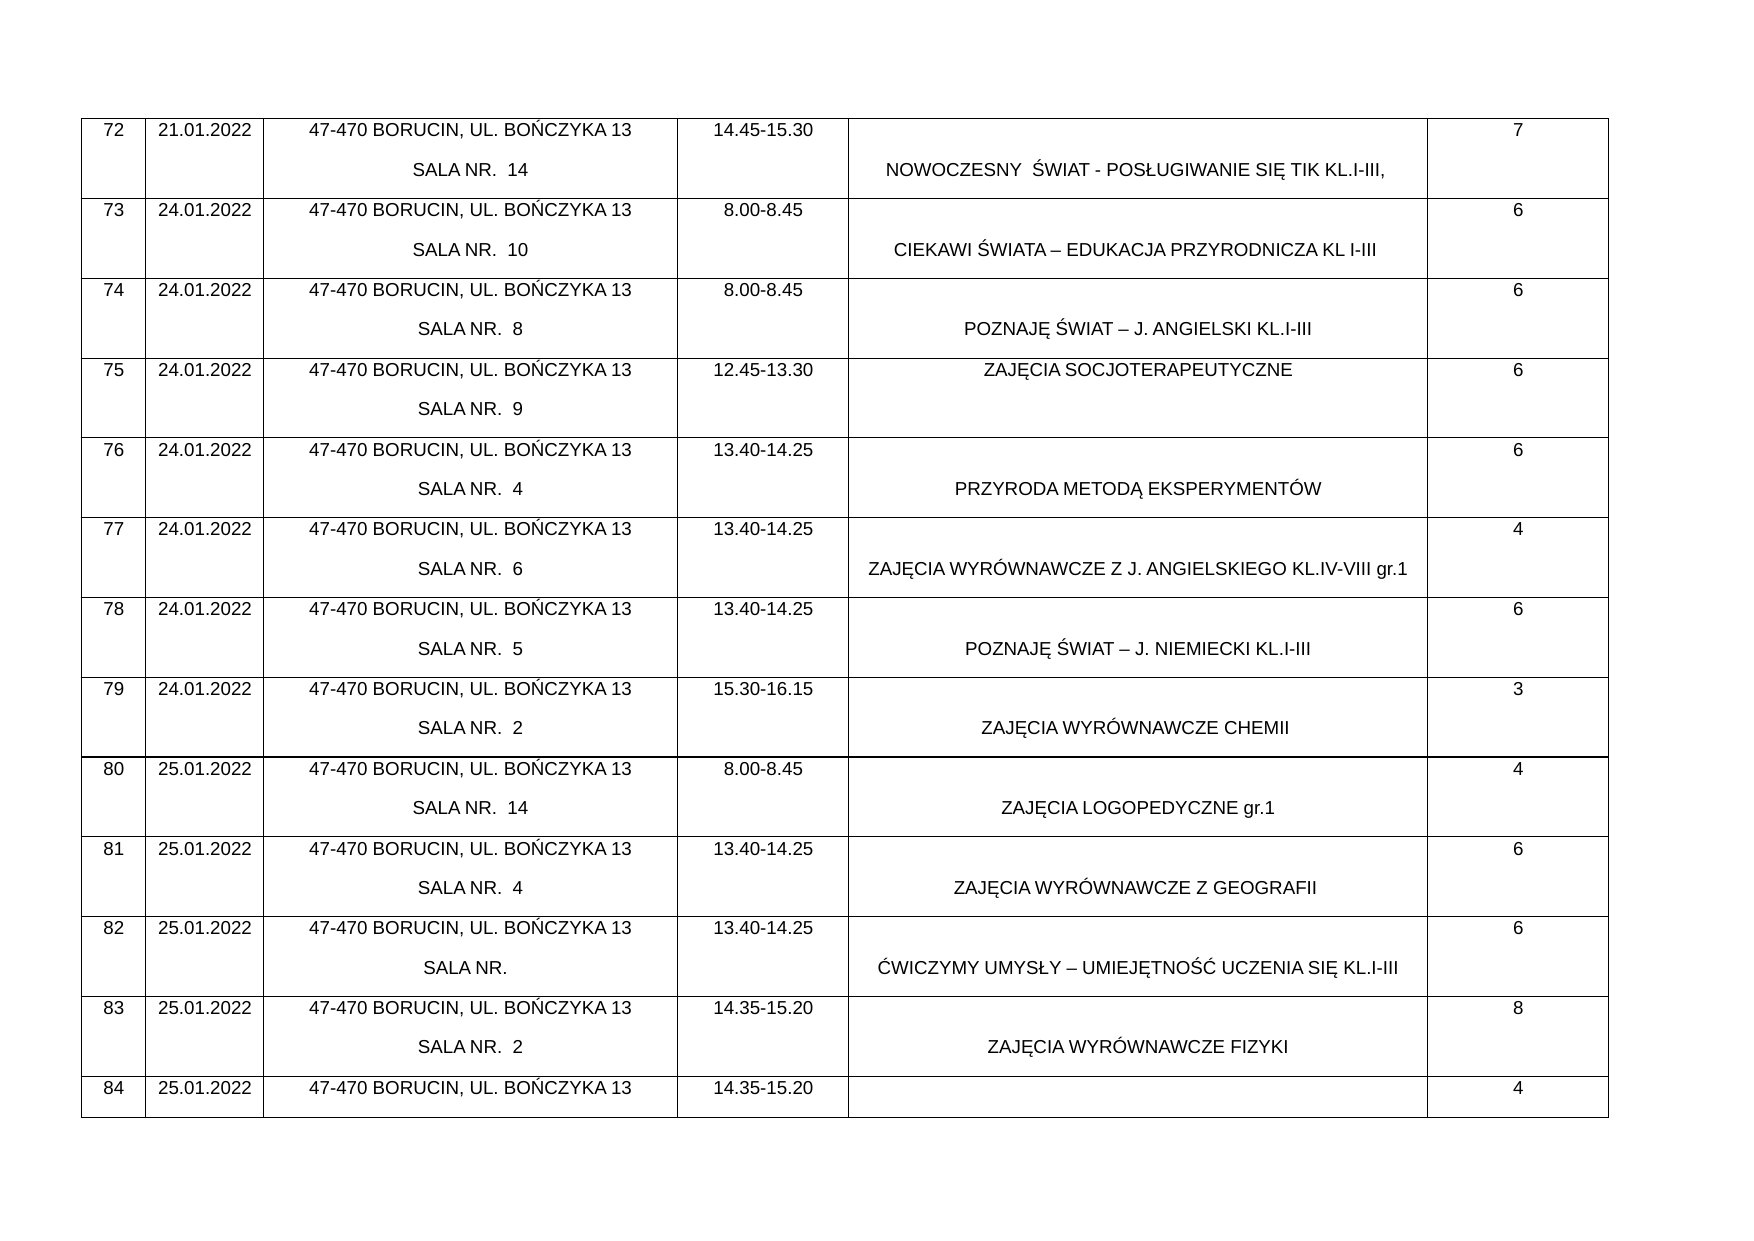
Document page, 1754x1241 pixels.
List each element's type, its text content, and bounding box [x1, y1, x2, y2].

table_cell [849, 1077, 1427, 1117]
table_cell 6 [1428, 279, 1608, 357]
table_cell 47-470 BORUCIN, UL. BOŃCZYKA 13 SALA NR. 14 [264, 119, 677, 198]
table_cell 78 [82, 598, 145, 677]
table_cell 81 [82, 837, 145, 916]
table_cell 8 [1428, 997, 1608, 1076]
table_cell ĆWICZYMY UMYSŁY – UMIEJĘTNOŚĆ UCZENIA SIĘ KL.I-III [849, 917, 1427, 996]
table_cell 4 [1428, 518, 1608, 597]
table_cell 24.01.2022 [146, 279, 263, 357]
table_cell 13.40-14.25 [678, 518, 848, 597]
table_cell ZAJĘCIA WYRÓWNAWCZE FIZYKI [849, 997, 1427, 1076]
table_cell 24.01.2022 [146, 678, 263, 756]
table_cell 24.01.2022 [146, 359, 263, 437]
table_cell 15.30-16.15 [678, 678, 848, 756]
table_cell 3 [1428, 678, 1608, 756]
table_cell 8.00-8.45 [678, 758, 848, 836]
table_cell 4 [1428, 1077, 1608, 1117]
table_cell 75 [82, 359, 145, 437]
table_cell 14.45-15.30 [678, 119, 848, 198]
table_cell 12.45-13.30 [678, 359, 848, 437]
table_cell 6 [1428, 438, 1608, 517]
table_cell 72 [82, 119, 145, 198]
table_cell 74 [82, 279, 145, 357]
table_cell 47-470 BORUCIN, UL. BOŃCZYKA 13 SALA NR. 9 [264, 359, 677, 437]
table_cell ZAJĘCIA LOGOPEDYCZNE gr.1 [849, 758, 1427, 836]
table_cell 76 [82, 438, 145, 517]
table_cell 47-470 BORUCIN, UL. BOŃCZYKA 13 SALA NR. 8 [264, 279, 677, 357]
table_cell 14.35-15.20 [678, 1077, 848, 1117]
table_cell 47-470 BORUCIN, UL. BOŃCZYKA 13 SALA NR. 14 [264, 758, 677, 836]
table_cell 47-470 BORUCIN, UL. BOŃCZYKA 13 SALA NR. 2 [264, 997, 677, 1076]
table_cell PRZYRODA METODĄ EKSPERYMENTÓW [849, 438, 1427, 517]
table_cell ZAJĘCIA WYRÓWNAWCZE CHEMII [849, 678, 1427, 756]
table_cell 13.40-14.25 [678, 598, 848, 677]
table_cell 8.00-8.45 [678, 199, 848, 278]
table_cell 25.01.2022 [146, 997, 263, 1076]
table_cell 6 [1428, 917, 1608, 996]
table_cell 25.01.2022 [146, 1077, 263, 1117]
table_cell 6 [1428, 199, 1608, 278]
table_cell 13.40-14.25 [678, 837, 848, 916]
table_cell 47-470 BORUCIN, UL. BOŃCZYKA 13 SALA NR. 2 [264, 678, 677, 756]
table_cell 24.01.2022 [146, 438, 263, 517]
table_cell 77 [82, 518, 145, 597]
table_cell POZNAJĘ ŚWIAT – J. NIEMIECKI KL.I-III [849, 598, 1427, 677]
table_cell 6 [1428, 598, 1608, 677]
table_cell 7 [1428, 119, 1608, 198]
table_cell 79 [82, 678, 145, 756]
table_cell 6 [1428, 837, 1608, 916]
table_cell 25.01.2022 [146, 837, 263, 916]
table_cell 24.01.2022 [146, 518, 263, 597]
table_cell 73 [82, 199, 145, 278]
table_cell 47-470 BORUCIN, UL. BOŃCZYKA 13 SALA NR. 4 [264, 438, 677, 517]
table_cell NOWOCZESNY ŚWIAT - POSŁUGIWANIE SIĘ TIK KL.I-III, [849, 119, 1427, 198]
table_cell 83 [82, 997, 145, 1076]
table_cell 13.40-14.25 [678, 917, 848, 996]
table_cell 8.00-8.45 [678, 279, 848, 357]
table_cell POZNAJĘ ŚWIAT – J. ANGIELSKI KL.I-III [849, 279, 1427, 357]
table_cell 47-470 BORUCIN, UL. BOŃCZYKA 13 SALA NR. 6 [264, 518, 677, 597]
table_cell 6 [1428, 359, 1608, 437]
table_cell 4 [1428, 758, 1608, 836]
table_cell 80 [82, 758, 145, 836]
table_cell ZAJĘCIA WYRÓWNAWCZE Z J. ANGIELSKIEGO KL.IV-VIII gr.1 [849, 518, 1427, 597]
table_cell 13.40-14.25 [678, 438, 848, 517]
table_cell 21.01.2022 [146, 119, 263, 198]
table_cell 84 [82, 1077, 145, 1117]
table_cell ZAJĘCIA WYRÓWNAWCZE Z GEOGRAFII [849, 837, 1427, 916]
table_cell 47-470 BORUCIN, UL. BOŃCZYKA 13 SALA NR. 4 [264, 837, 677, 916]
table_cell 24.01.2022 [146, 199, 263, 278]
table_cell 47-470 BORUCIN, UL. BOŃCZYKA 13 SALA NR. 10 [264, 199, 677, 278]
table_cell ZAJĘCIA SOCJOTERAPEUTYCZNE [849, 359, 1427, 437]
table_cell 25.01.2022 [146, 758, 263, 836]
table_cell CIEKAWI ŚWIATA – EDUKACJA PRZYRODNICZA KL I-III [849, 199, 1427, 278]
table_cell 25.01.2022 [146, 917, 263, 996]
table_cell 24.01.2022 [146, 598, 263, 677]
table_cell 82 [82, 917, 145, 996]
table_cell 47-470 BORUCIN, UL. BOŃCZYKA 13 SALA NR. [264, 917, 677, 996]
table_cell 47-470 BORUCIN, UL. BOŃCZYKA 13 SALA NR. 5 [264, 598, 677, 677]
table_cell 47-470 BORUCIN, UL. BOŃCZYKA 13 [264, 1077, 677, 1117]
table_cell 14.35-15.20 [678, 997, 848, 1076]
